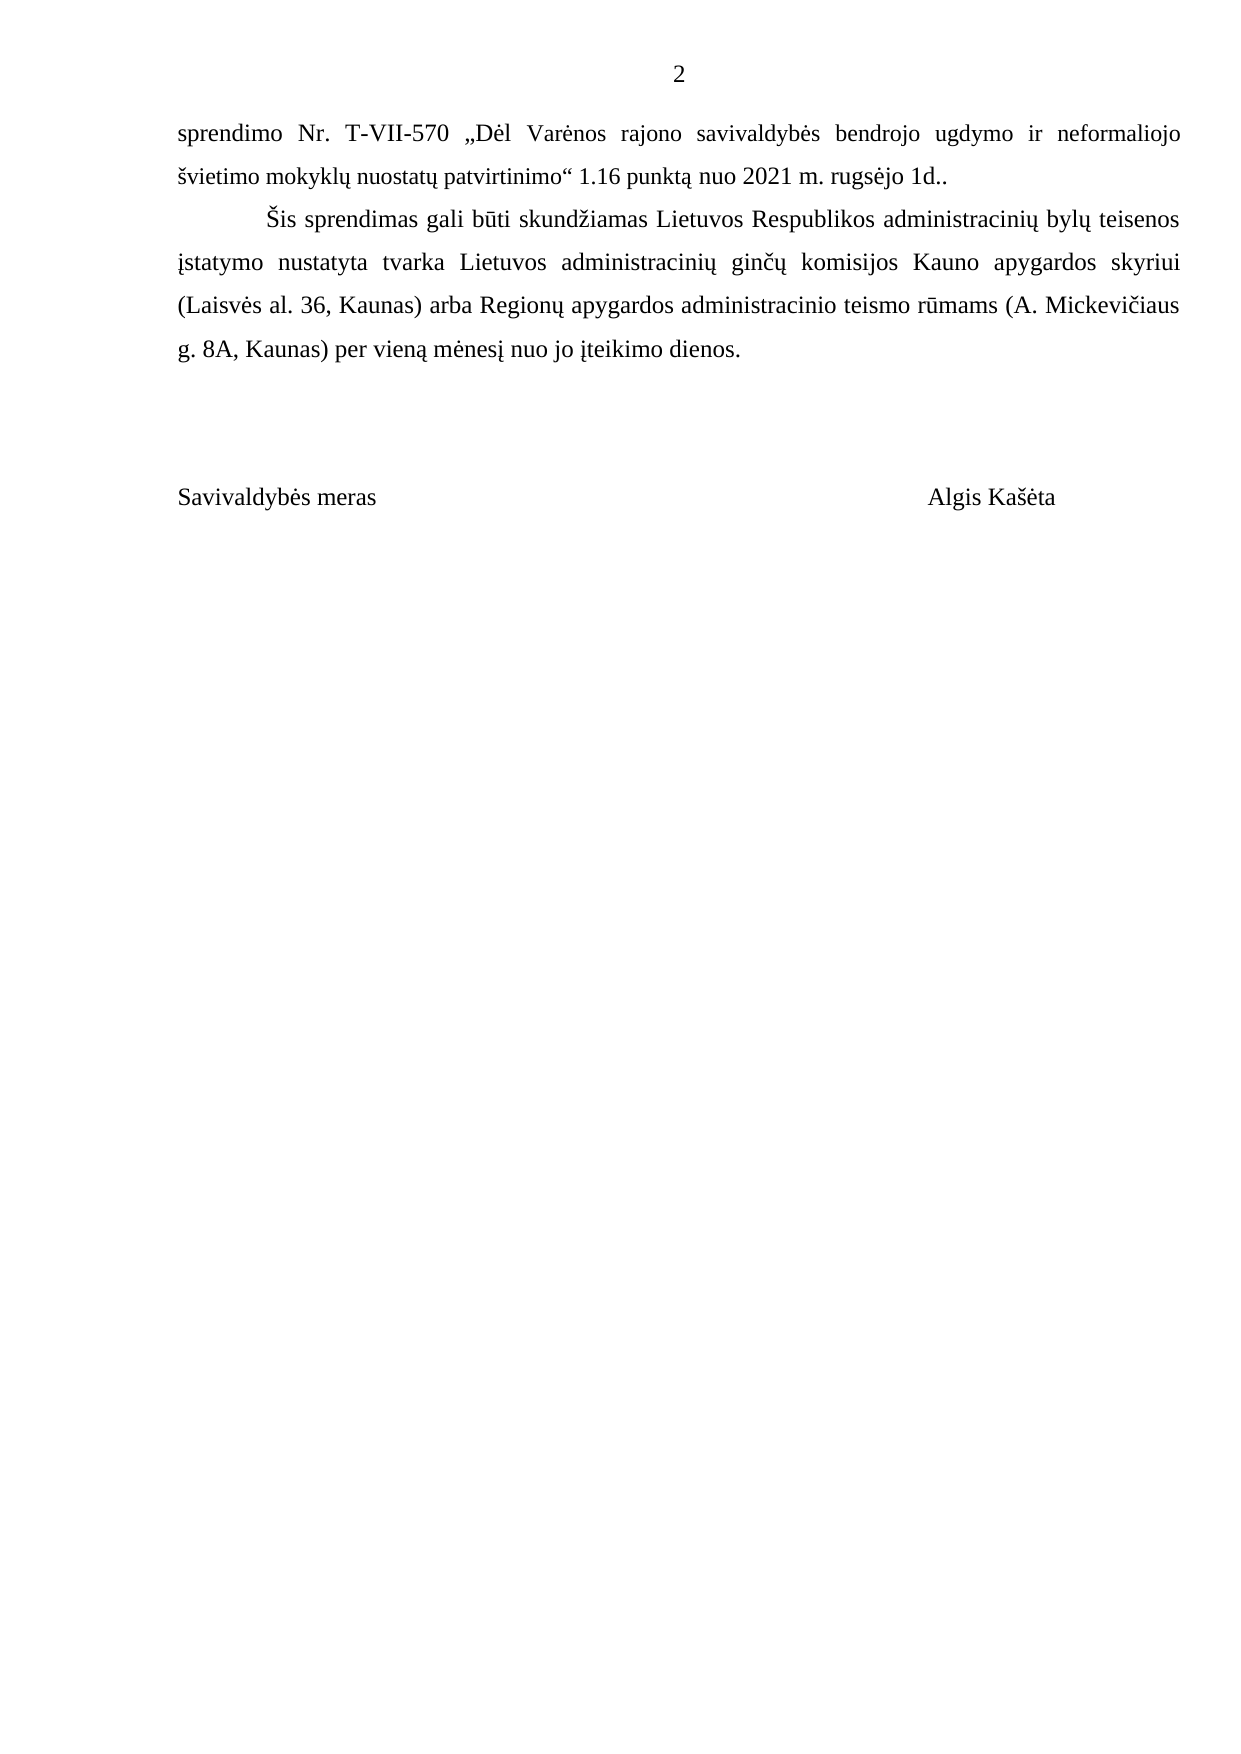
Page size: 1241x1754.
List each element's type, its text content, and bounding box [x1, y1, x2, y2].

text Šis sprendimas gali būti skundžiamas Lietuvos Respublikos administracinių bylų teisenos įstatymo nustatyta tvarka Lietuvos administracinių ginčų komisijos Kauno apygardos skyriui (Laisvės al. 36, Kaunas) arba Regionų apygardos administracinio teismo rūmams (A. Mickevičiaus g. 8A, Kaunas) per vieną mėnesį nuo jo įteikimo dienos. [177, 204, 1181, 362]
text Savivaldybės meras Algis Kašėta [177, 482, 1181, 511]
text sprendimo Nr. T-VII-570 „Dėl Varėnos rajono savivaldybės bendrojo ugdymo ir neformaliojo švietimo mokyklų nuostatų patvirtinimo“ 1.16 punktą nuo 2021 m. rugsėjo 1d.. [177, 118, 1181, 190]
